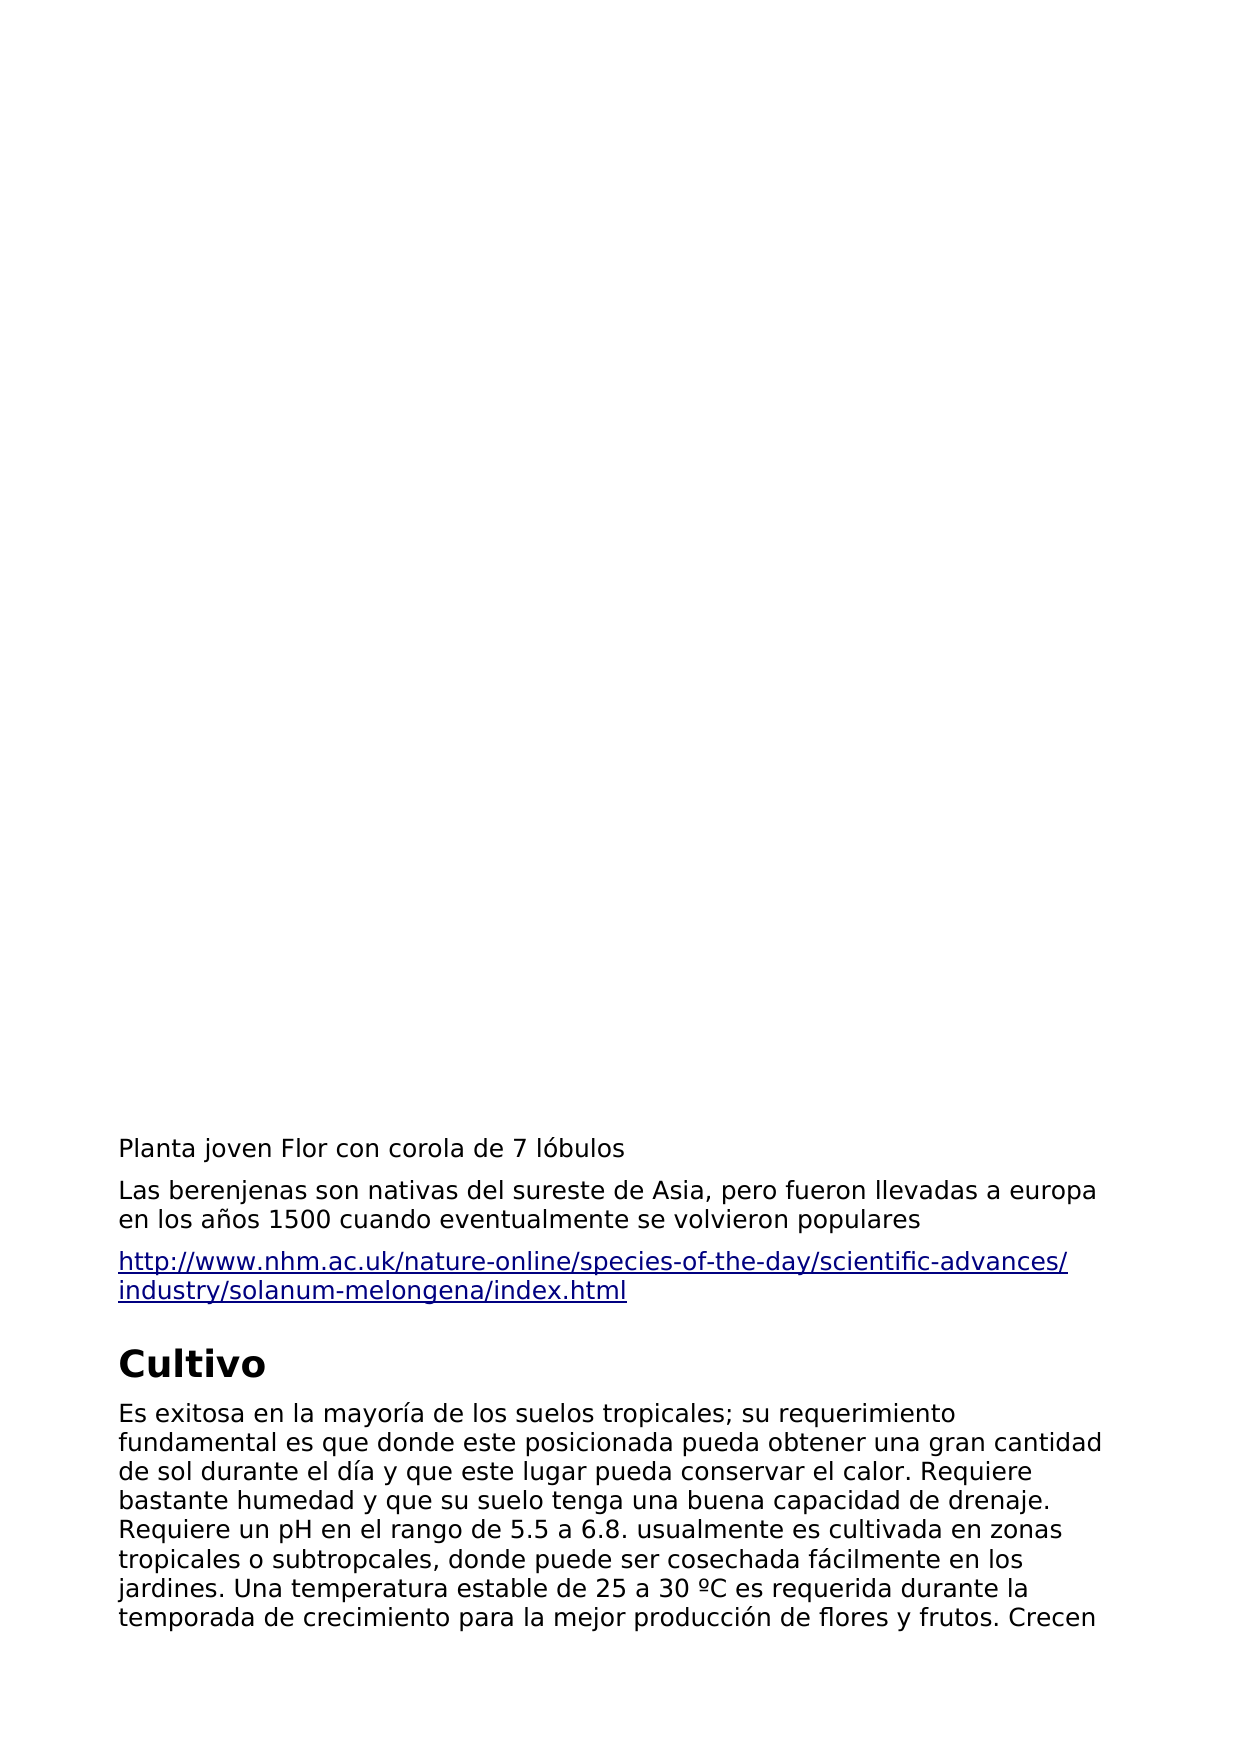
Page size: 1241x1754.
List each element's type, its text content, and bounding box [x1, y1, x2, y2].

text http://www.nhm.ac.uk/nature-online/species-of-the-day/scientific-advances/industry/solanum-melongena/index.html [118, 1247, 1122, 1305]
text Planta joven Flor con corola de 7 lóbulos [118, 1134, 1122, 1164]
text Es exitosa en la mayoría de los suelos tropicales; su requerimiento fundamental es que donde este posicionada pueda obtener una gran cantidad de sol durante el día y que este lugar pueda conservar el calor. Requiere bastante humedad y que su suelo tenga una buena capacidad de drenaje. Requiere un pH en el rango de 5.5 a 6.8. usualmente es cultivada en zonas tropicales o subtropcales, donde puede ser cosechada fácilmente en los jardines. Una temperatura estable de 25 a 30 ºC es requerida durante la temporada de crecimiento para la mejor producción de flores y frutos. Crecen [118, 1399, 1122, 1632]
text Las berenjenas son nativas del sureste de Asia, pero fueron llevadas a europa en los años 1500 cuando eventualmente se volvieron populares [118, 1176, 1122, 1234]
subtitle Cultivo [118, 1343, 1122, 1387]
